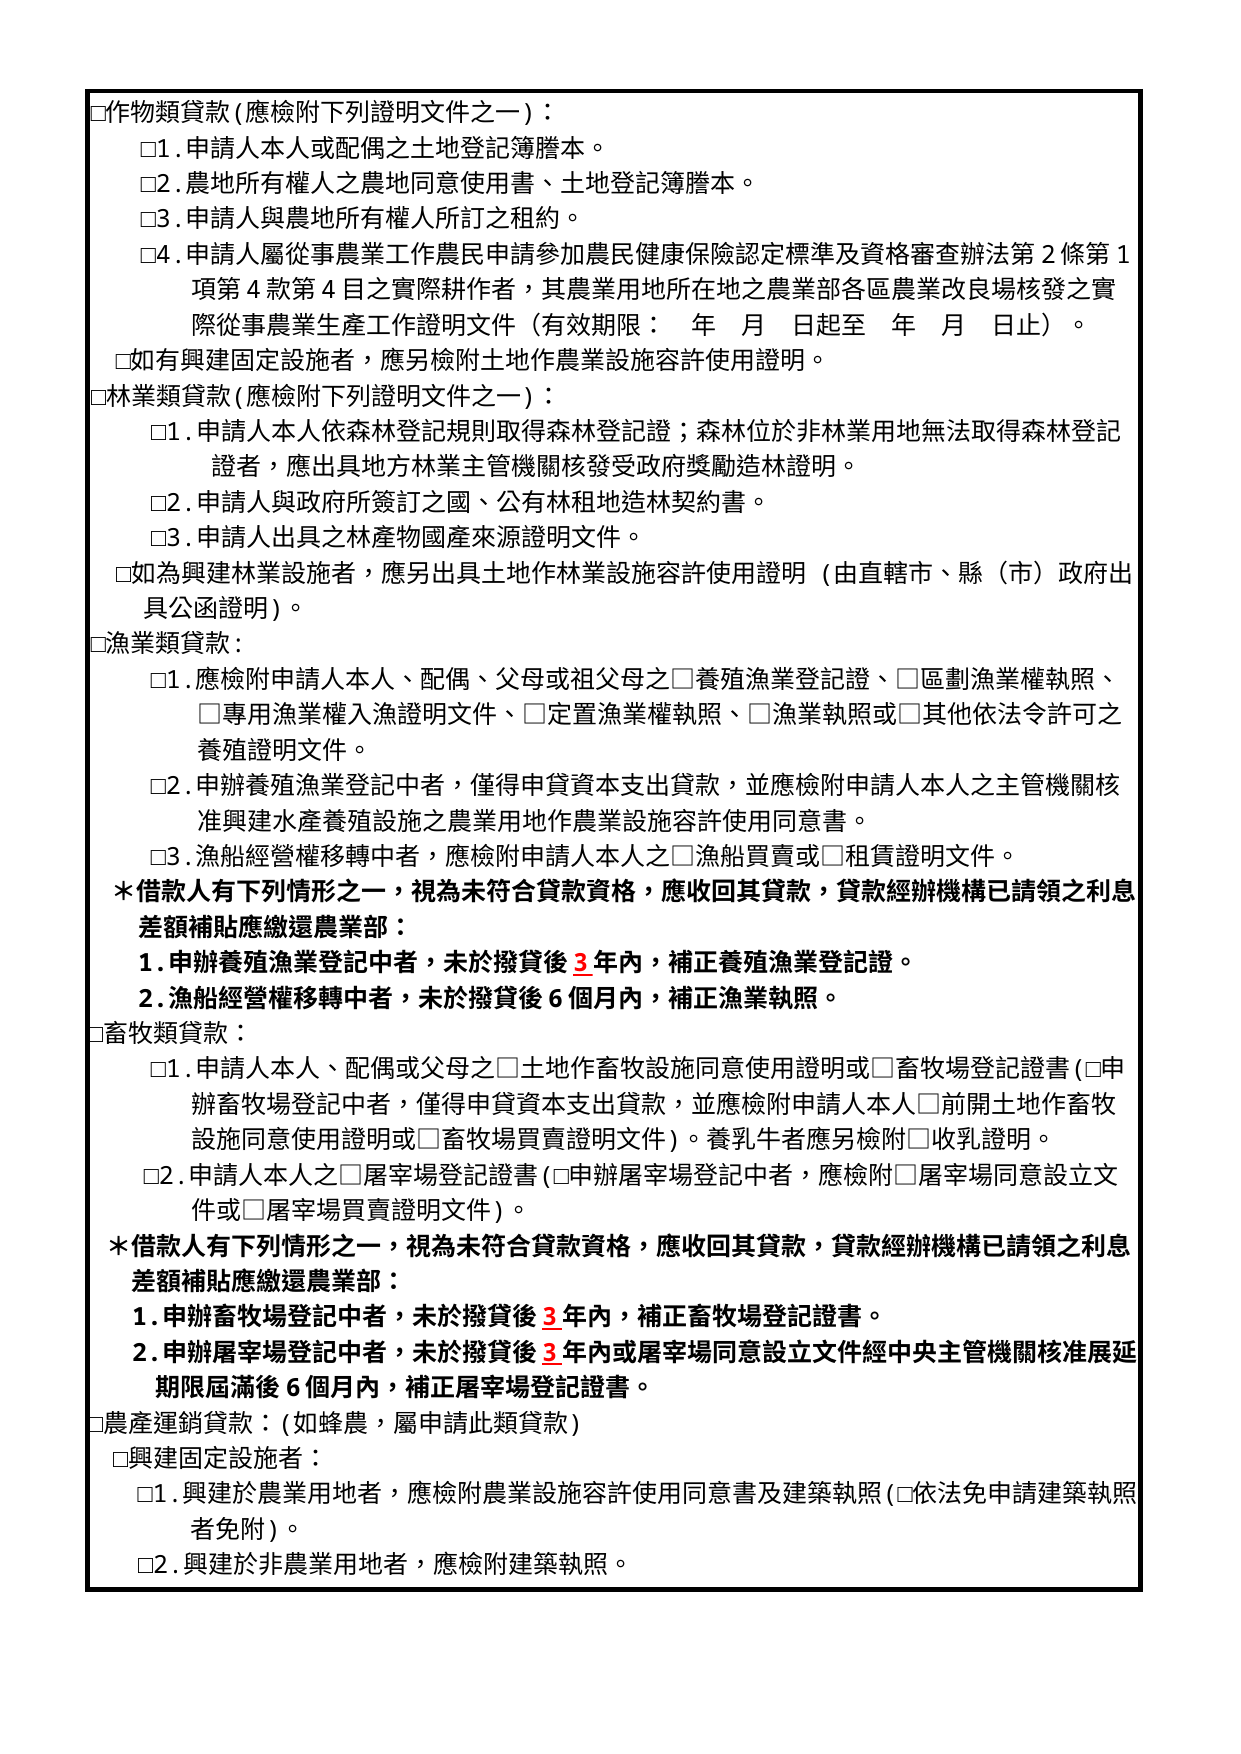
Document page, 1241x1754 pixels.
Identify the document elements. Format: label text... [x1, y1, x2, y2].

table_header □作物類貸款(應檢附下列證明文件之一)： □1.申請人本人或配偶之土地登記簿謄本。 □2.農地所有權人之農地同意使用書、土地登記簿謄本。 □3.申請人與農地所有權人所訂之租約。 □4.申請人屬從事農業工作農民申請參加農民健康保險認定標準及資格審查辦法第2條第1項第4款第4目之實際耕作者，其農業用地所在地之農業部各區農業改良場核發之實際從事農業生產工作證明文件（有效期限： 年 月 日起至 年 月 日止）。 □如有興建固定設施者，應另檢附土地作農業設施容許使用證明。 □林業類貸款(應檢附下列證明文件之一)： □1.申請人本人依森林登記規則取得森林登記證；森林位於非林業用地無法取得森林登記 證者，應出具地方林業主管機關核發受政府獎勵造林證明。 □2.申請人與政府所簽訂之國、公有林租地造林契約書。 □3.申請人出具之林產物國產來源證明文件。 □如為興建林業設施者，應另出具土地作林業設施容許使用證明 (由直轄市、縣（市）政府出具公函證明)。 □漁業類貸款: □1.應檢附申請人本人、配偶、父母或祖父母之□養殖漁業登記證、□區劃漁業權執照、□專用漁業權入漁證明文件、□定置漁業權執照、□漁業執照或□其他依法令許可之養殖證明文件。 □2.申辦養殖漁業登記中者，僅得申貸資本支出貸款，並應檢附申請人本人之主管機關核准興建水產養殖設施之農業用地作農業設施容許使用同意書。 □3.漁船經營權移轉中者，應檢附申請人本人之□漁船買賣或□租賃證明文件。 ＊借款人有下列情形之一，視為未符合貸款資格，應收回其貸款，貸款經辦機構已請領之利息差額補貼應繳還農業部： 1.申辦養殖漁業登記中者，未於撥貸後3年內，補正養殖漁業登記證。 2.漁船經營權移轉中者，未於撥貸後6個月內，補正漁業執照。 □畜牧類貸款： □1.申請人本人、配偶或父母之□土地作畜牧設施同意使用證明或□畜牧場登記證書(□申辦畜牧場登記中者，僅得申貸資本支出貸款，並應檢附申請人本人□前開土地作畜牧設施同意使用證明或□畜牧場買賣證明文件)。養乳牛者應另檢附□收乳證明。 □2.申請人本人之□屠宰場登記證書(□申辦屠宰場登記中者，應檢附□屠宰場同意設立文件或□屠宰場買賣證明文件)。 ＊借款人有下列情形之一，視為未符合貸款資格，應收回其貸款，貸款經辦機構已請領之利息差額補貼應繳還農業部： 1.申辦畜牧場登記中者，未於撥貸後3年內，補正畜牧場登記證書。 2.申辦屠宰場登記中者，未於撥貸後3年內或屠宰場同意設立文件經中央主管機關核准展延期限屆滿後6個月內，補正屠宰場登記證書。 □農產運銷貸款：(如蜂農，屬申請此類貸款) □興建固定設施者： □1.興建於農業用地者，應檢附農業設施容許使用同意書及建築執照(□依法免申請建築執照者免附)。 □2.興建於非農業用地者，應檢附建築執照。 [90, 93, 1138, 1587]
